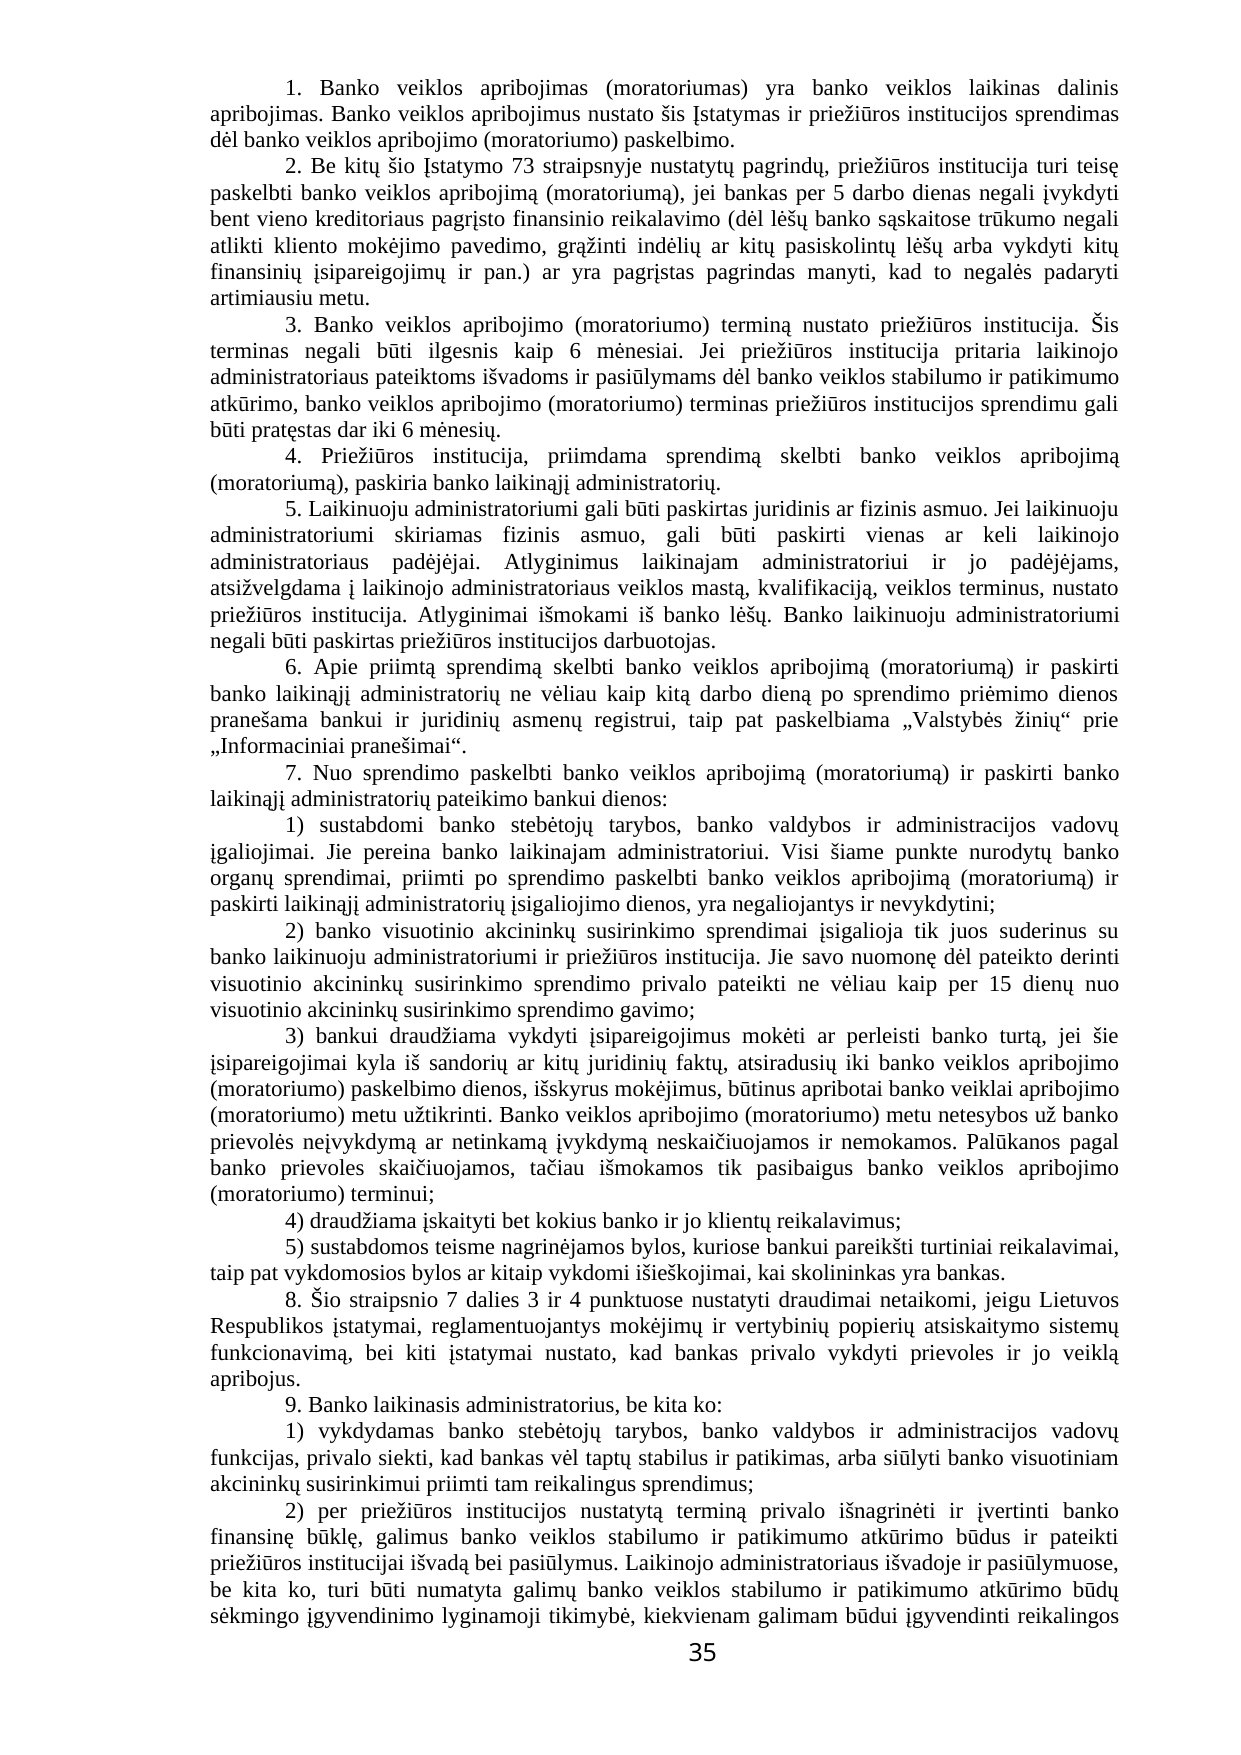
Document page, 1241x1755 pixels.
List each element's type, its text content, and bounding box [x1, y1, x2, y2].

text 7. Nuo sprendimo paskelbti banko veiklos apribojimą (moratoriumą) ir paskirti banko laikinąjį administratorių pateikimo bankui dienos: [210, 759, 1120, 811]
text 2) banko visuotinio akcininkų susirinkimo sprendimai įsigalioja tik juos suderinus su banko laikinuoju administratoriumi ir priežiūros institucija. Jie savo nuomonę dėl pateikto derinti visuotinio akcininkų susirinkimo sprendimo privalo pateikti ne vėliau kaip per 15 dienų nuo visuotinio akcininkų susirinkimo sprendimo gavimo; [210, 917, 1120, 1022]
text 8. Šio straipsnio 7 dalies 3 ir 4 punktuose nustatyti draudimai netaikomi, jeigu Lietuvos Respublikos įstatymai, reglamentuojantys mokėjimų ir vertybinių popierių atsiskaitymo sistemų funkcionavimą, bei kiti įstatymai nustato, kad bankas privalo vykdyti prievoles ir jo veiklą apribojus. [210, 1286, 1120, 1391]
text 4) draudžiama įskaityti bet kokius banko ir jo klientų reikalavimus; [210, 1207, 1120, 1233]
text 4. Priežiūros institucija, priimdama sprendimą skelbti banko veiklos apribojimą (moratoriumą), paskiria banko laikinąjį administratorių. [210, 442, 1120, 495]
text 9. Banko laikinasis administratorius, be kita ko: [210, 1391, 1120, 1418]
text 6. Apie priimtą sprendimą skelbti banko veiklos apribojimą (moratoriumą) ir paskirti banko laikinąjį administratorių ne vėliau kaip kitą darbo dieną po sprendimo priėmimo dienos pranešama bankui ir juridinių asmenų registrui, taip pat paskelbiama „Valstybės žinių“ prie „Informaciniai pranešimai“. [210, 653, 1120, 759]
text 2. Be kitų šio Įstatymo 73 straipsnyje nustatytų pagrindų, priežiūros institucija turi teisę paskelbti banko veiklos apribojimą (moratoriumą), jei bankas per 5 darbo dienas negali įvykdyti bent vieno kreditoriaus pagrįsto finansinio reikalavimo (dėl lėšų banko sąskaitose trūkumo negali atlikti kliento mokėjimo pavedimo, grąžinti indėlių ar kitų pasiskolintų lėšų arba vykdyti kitų finansinių įsipareigojimų ir pan.) ar yra pagrįstas pagrindas manyti, kad to negalės padaryti artimiausiu metu. [210, 153, 1120, 311]
text 5) sustabdomos teisme nagrinėjamos bylos, kuriose bankui pareikšti turtiniai reikalavimai, taip pat vykdomosios bylos ar kitaip vykdomi išieškojimai, kai skolininkas yra bankas. [210, 1233, 1120, 1286]
text 5. Laikinuoju administratoriumi gali būti paskirtas juridinis ar fizinis asmuo. Jei laikinuoju administratoriumi skiriamas fizinis asmuo, gali būti paskirti vienas ar keli laikinojo administratoriaus padėjėjai. Atlyginimus laikinajam administratoriui ir jo padėjėjams, atsižvelgdama į laikinojo administratoriaus veiklos mastą, kvalifikaciją, veiklos terminus, nustato priežiūros institucija. Atlyginimai išmokami iš banko lėšų. Banko laikinuoju administratoriumi negali būti paskirtas priežiūros institucijos darbuotojas. [210, 495, 1120, 653]
text 1) vykdydamas banko stebėtojų tarybos, banko valdybos ir administracijos vadovų funkcijas, privalo siekti, kad bankas vėl taptų stabilus ir patikimas, arba siūlyti banko visuotiniam akcininkų susirinkimui priimti tam reikalingus sprendimus; [210, 1418, 1120, 1497]
text 1) sustabdomi banko stebėtojų tarybos, banko valdybos ir administracijos vadovų įgaliojimai. Jie pereina banko laikinajam administratoriui. Visi šiame punkte nurodytų banko organų sprendimai, priimti po sprendimo paskelbti banko veiklos apribojimą (moratoriumą) ir paskirti laikinąjį administratorių įsigaliojimo dienos, yra negaliojantys ir nevykdytini; [210, 811, 1120, 917]
text 3) bankui draudžiama vykdyti įsipareigojimus mokėti ar perleisti banko turtą, jei šie įsipareigojimai kyla iš sandorių ar kitų juridinių faktų, atsiradusių iki banko veiklos apribojimo (moratoriumo) paskelbimo dienos, išskyrus mokėjimus, būtinus apribotai banko veiklai apribojimo (moratoriumo) metu užtikrinti. Banko veiklos apribojimo (moratoriumo) metu netesybos už banko prievolės neįvykdymą ar netinkamą įvykdymą neskaičiuojamos ir nemokamos. Palūkanos pagal banko prievoles skaičiuojamos, tačiau išmokamos tik pasibaigus banko veiklos apribojimo (moratoriumo) terminui; [210, 1022, 1120, 1207]
text 1. Banko veiklos apribojimas (moratoriumas) yra banko veiklos laikinas dalinis apribojimas. Banko veiklos apribojimus nustato šis Įstatymas ir priežiūros institucijos sprendimas dėl banko veiklos apribojimo (moratoriumo) paskelbimo. [210, 73, 1120, 153]
text 3. Banko veiklos apribojimo (moratoriumo) terminą nustato priežiūros institucija. Šis terminas negali būti ilgesnis kaip 6 mėnesiai. Jei priežiūros institucija pritaria laikinojo administratoriaus pateiktoms išvadoms ir pasiūlymams dėl banko veiklos stabilumo ir patikimumo atkūrimo, banko veiklos apribojimo (moratoriumo) terminas priežiūros institucijos sprendimu gali būti pratęstas dar iki 6 mėnesių. [210, 311, 1120, 442]
text 2) per priežiūros institucijos nustatytą terminą privalo išnagrinėti ir įvertinti banko finansinę būklę, galimus banko veiklos stabilumo ir patikimumo atkūrimo būdus ir pateikti priežiūros institucijai išvadą bei pasiūlymus. Laikinojo administratoriaus išvadoje ir pasiūlymuose, be kita ko, turi būti numatyta galimų banko veiklos stabilumo ir patikimumo atkūrimo būdų sėkmingo įgyvendinimo lyginamoji tikimybė, kiekvienam galimam būdui įgyvendinti reikalingos [210, 1497, 1120, 1628]
